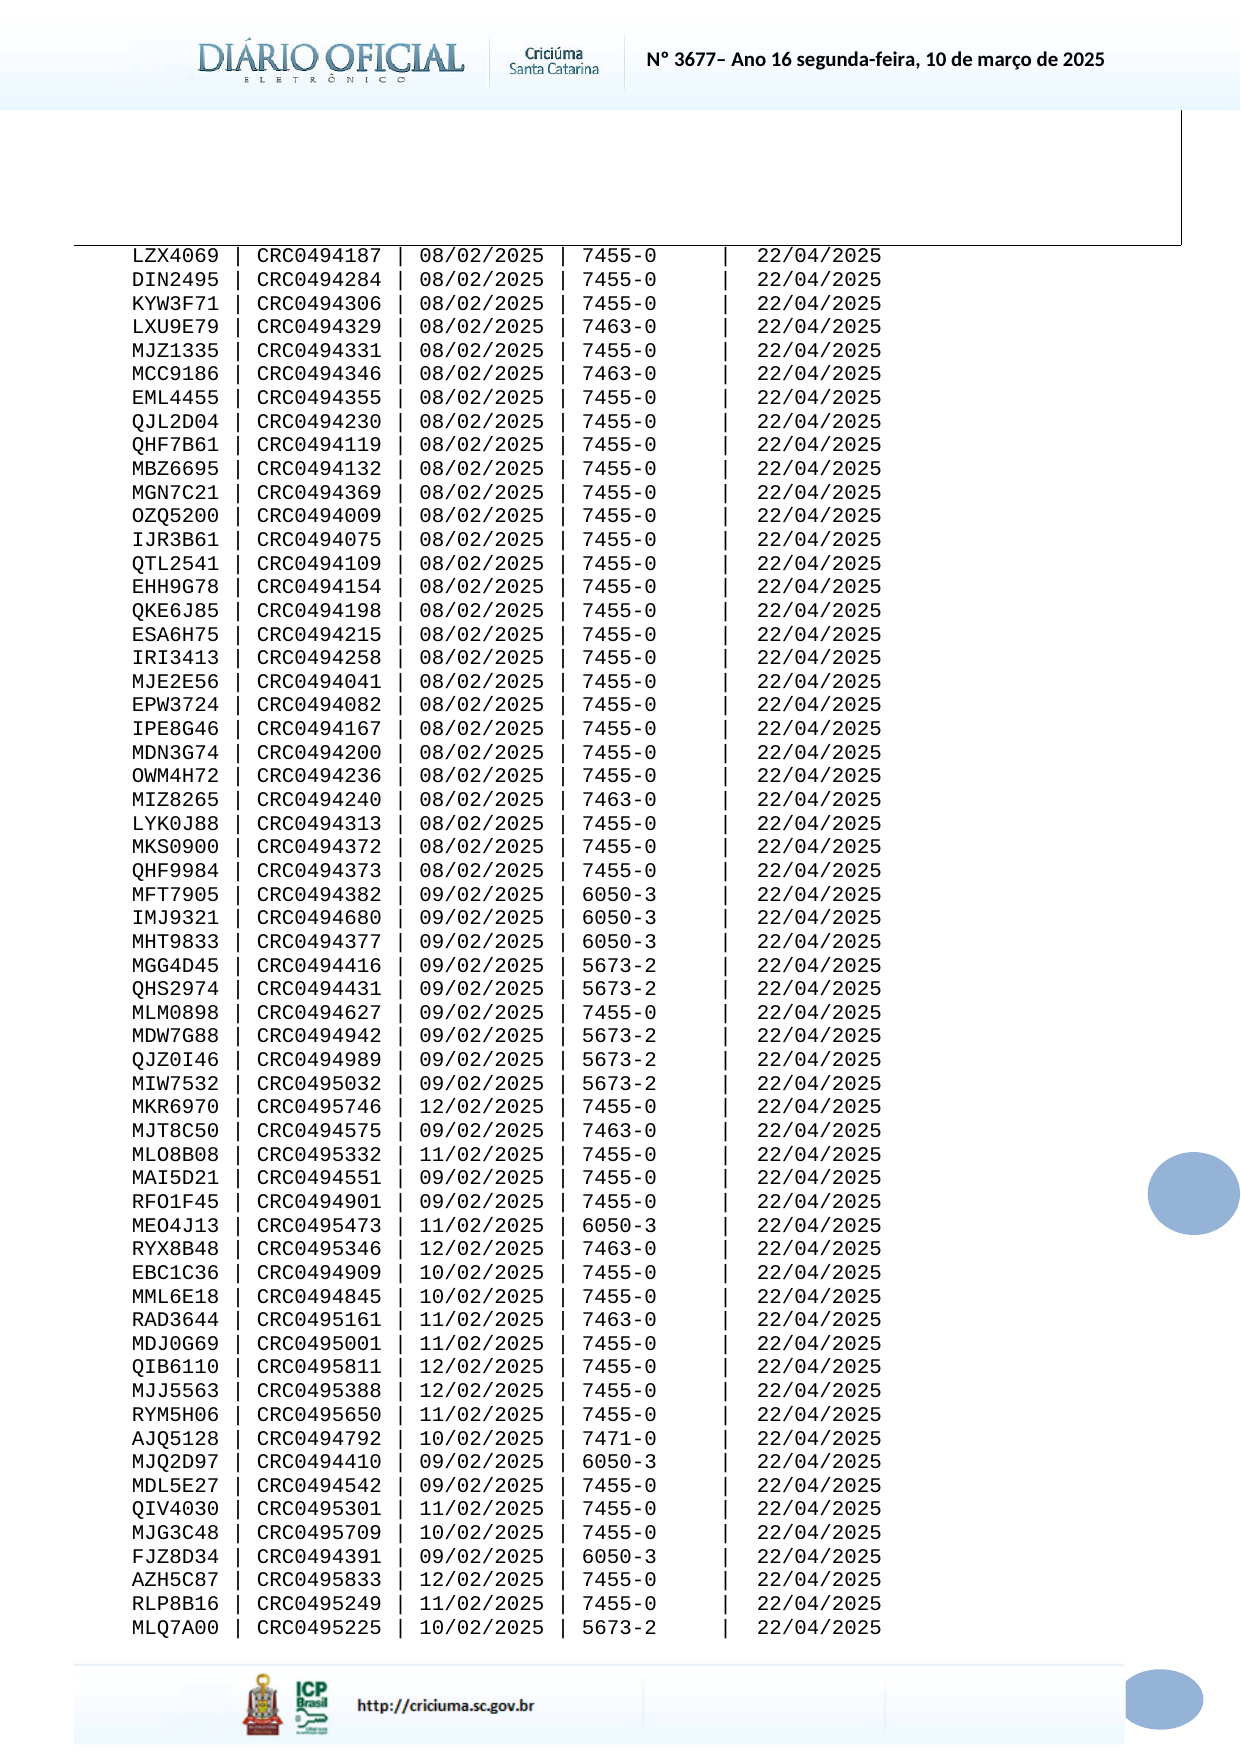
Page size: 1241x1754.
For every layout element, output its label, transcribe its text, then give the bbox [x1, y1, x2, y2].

text OWM4H72 | CRC0494236 | 08/02/2025 | 7455-0 | 22/04/2025 [44, 765, 1181, 789]
text MCC9186 | CRC0494346 | 08/02/2025 | 7463-0 | 22/04/2025 [44, 363, 1181, 387]
text DIN2495 | CRC0494284 | 08/02/2025 | 7455-0 | 22/04/2025 [44, 269, 1181, 292]
text QTL2541 | CRC0494109 | 08/02/2025 | 7455-0 | 22/04/2025 [44, 553, 1181, 576]
text MJG3C48 | CRC0495709 | 10/02/2025 | 7455-0 | 22/04/2025 [44, 1522, 1181, 1546]
text MBZ6695 | CRC0494132 | 08/02/2025 | 7455-0 | 22/04/2025 [44, 458, 1181, 482]
text MGG4D45 | CRC0494416 | 09/02/2025 | 5673-2 | 22/04/2025 [44, 954, 1181, 978]
text MJQ2D97 | CRC0494410 | 09/02/2025 | 6050-3 | 22/04/2025 [44, 1451, 1181, 1475]
text MJE2E56 | CRC0494041 | 08/02/2025 | 7455-0 | 22/04/2025 [44, 671, 1181, 694]
text OZQ5200 | CRC0494009 | 08/02/2025 | 7455-0 | 22/04/2025 [44, 505, 1181, 529]
text QJL2D04 | CRC0494230 | 08/02/2025 | 7455-0 | 22/04/2025 [44, 411, 1181, 434]
text EPW3724 | CRC0494082 | 08/02/2025 | 7455-0 | 22/04/2025 [44, 694, 1181, 718]
text LZX4069 | CRC0494187 | 08/02/2025 | 7455-0 | 22/04/2025 [44, 245, 1181, 269]
text MDL5E27 | CRC0494542 | 09/02/2025 | 7455-0 | 22/04/2025 [44, 1475, 1181, 1498]
text MAI5D21 | CRC0494551 | 09/02/2025 | 7455-0 | 22/04/2025 [44, 1167, 1157, 1191]
text RFO1F45 | CRC0494901 | 09/02/2025 | 7455-0 | 22/04/2025 [44, 1191, 1153, 1215]
text QKE6J85 | CRC0494198 | 08/02/2025 | 7455-0 | 22/04/2025 [44, 600, 1181, 623]
text MDN3G74 | CRC0494200 | 08/02/2025 | 7455-0 | 22/04/2025 [44, 742, 1181, 765]
text MKS0900 | CRC0494372 | 08/02/2025 | 7455-0 | 22/04/2025 [44, 836, 1181, 860]
text MML6E18 | CRC0494845 | 10/02/2025 | 7455-0 | 22/04/2025 [44, 1286, 1181, 1309]
text MDW7G88 | CRC0494942 | 09/02/2025 | 5673-2 | 22/04/2025 [44, 1026, 1181, 1049]
text MLM0898 | CRC0494627 | 09/02/2025 | 7455-0 | 22/04/2025 [44, 1002, 1181, 1026]
text MIZ8265 | CRC0494240 | 08/02/2025 | 7463-0 | 22/04/2025 [44, 789, 1181, 813]
text MEO4J13 | CRC0495473 | 11/02/2025 | 6050-3 | 22/04/2025 [44, 1215, 1181, 1238]
text KYW3F71 | CRC0494306 | 08/02/2025 | 7455-0 | 22/04/2025 [44, 292, 1181, 316]
text MHT9833 | CRC0494377 | 09/02/2025 | 6050-3 | 22/04/2025 [44, 931, 1181, 954]
text IPE8G46 | CRC0494167 | 08/02/2025 | 7455-0 | 22/04/2025 [44, 718, 1181, 742]
text QHS2974 | CRC0494431 | 09/02/2025 | 5673-2 | 22/04/2025 [44, 978, 1181, 1002]
text RYX8B48 | CRC0495346 | 12/02/2025 | 7463-0 | 22/04/2025 [44, 1238, 1181, 1262]
text AZH5C87 | CRC0495833 | 12/02/2025 | 7455-0 | 22/04/2025 [44, 1569, 1181, 1593]
text MDJ0G69 | CRC0495001 | 11/02/2025 | 7455-0 | 22/04/2025 [44, 1333, 1181, 1357]
text QHF7B61 | CRC0494119 | 08/02/2025 | 7455-0 | 22/04/2025 [44, 434, 1181, 458]
text QHF9984 | CRC0494373 | 08/02/2025 | 7455-0 | 22/04/2025 [44, 860, 1181, 884]
text RYM5H06 | CRC0495650 | 11/02/2025 | 7455-0 | 22/04/2025 [44, 1404, 1181, 1427]
text MJZ1335 | CRC0494331 | 08/02/2025 | 7455-0 | 22/04/2025 [44, 340, 1181, 363]
text RAD3644 | CRC0495161 | 11/02/2025 | 7463-0 | 22/04/2025 [44, 1309, 1181, 1333]
text MJJ5563 | CRC0495388 | 12/02/2025 | 7455-0 | 22/04/2025 [44, 1380, 1181, 1404]
text MJT8C50 | CRC0494575 | 09/02/2025 | 7463-0 | 22/04/2025 [44, 1120, 1181, 1144]
text LYK0J88 | CRC0494313 | 08/02/2025 | 7455-0 | 22/04/2025 [44, 813, 1181, 836]
text MIW7532 | CRC0495032 | 09/02/2025 | 5673-2 | 22/04/2025 [44, 1073, 1181, 1096]
text QJZ0I46 | CRC0494989 | 09/02/2025 | 5673-2 | 22/04/2025 [44, 1049, 1181, 1073]
text FJZ8D34 | CRC0494391 | 09/02/2025 | 6050-3 | 22/04/2025 [44, 1546, 1181, 1569]
text EHH9G78 | CRC0494154 | 08/02/2025 | 7455-0 | 22/04/2025 [44, 576, 1181, 600]
text MLO8B08 | CRC0495332 | 11/02/2025 | 7455-0 | 22/04/2025 [44, 1144, 1181, 1167]
text QIV4030 | CRC0495301 | 11/02/2025 | 7455-0 | 22/04/2025 [44, 1498, 1181, 1522]
text LXU9E79 | CRC0494329 | 08/02/2025 | 7463-0 | 22/04/2025 [44, 316, 1181, 340]
text MGN7C21 | CRC0494369 | 08/02/2025 | 7455-0 | 22/04/2025 [44, 482, 1181, 505]
text IJR3B61 | CRC0494075 | 08/02/2025 | 7455-0 | 22/04/2025 [44, 529, 1181, 553]
text ESA6H75 | CRC0494215 | 08/02/2025 | 7455-0 | 22/04/2025 [44, 623, 1181, 647]
text MKR6970 | CRC0495746 | 12/02/2025 | 7455-0 | 22/04/2025 [44, 1096, 1181, 1120]
text MLQ7A00 | CRC0495225 | 10/02/2025 | 5673-2 | 22/04/2025 [44, 1617, 1181, 1640]
text EBC1C36 | CRC0494909 | 10/02/2025 | 7455-0 | 22/04/2025 [44, 1262, 1181, 1286]
text AJQ5128 | CRC0494792 | 10/02/2025 | 7471-0 | 22/04/2025 [44, 1427, 1181, 1451]
text IMJ9321 | CRC0494680 | 09/02/2025 | 6050-3 | 22/04/2025 [44, 907, 1181, 931]
text RLP8B16 | CRC0495249 | 11/02/2025 | 7455-0 | 22/04/2025 [44, 1593, 1181, 1617]
text EML4455 | CRC0494355 | 08/02/2025 | 7455-0 | 22/04/2025 [44, 387, 1181, 411]
text QIB6110 | CRC0495811 | 12/02/2025 | 7455-0 | 22/04/2025 [44, 1357, 1181, 1380]
text MFT7905 | CRC0494382 | 09/02/2025 | 6050-3 | 22/04/2025 [44, 884, 1181, 907]
text IRI3413 | CRC0494258 | 08/02/2025 | 7455-0 | 22/04/2025 [44, 647, 1181, 671]
